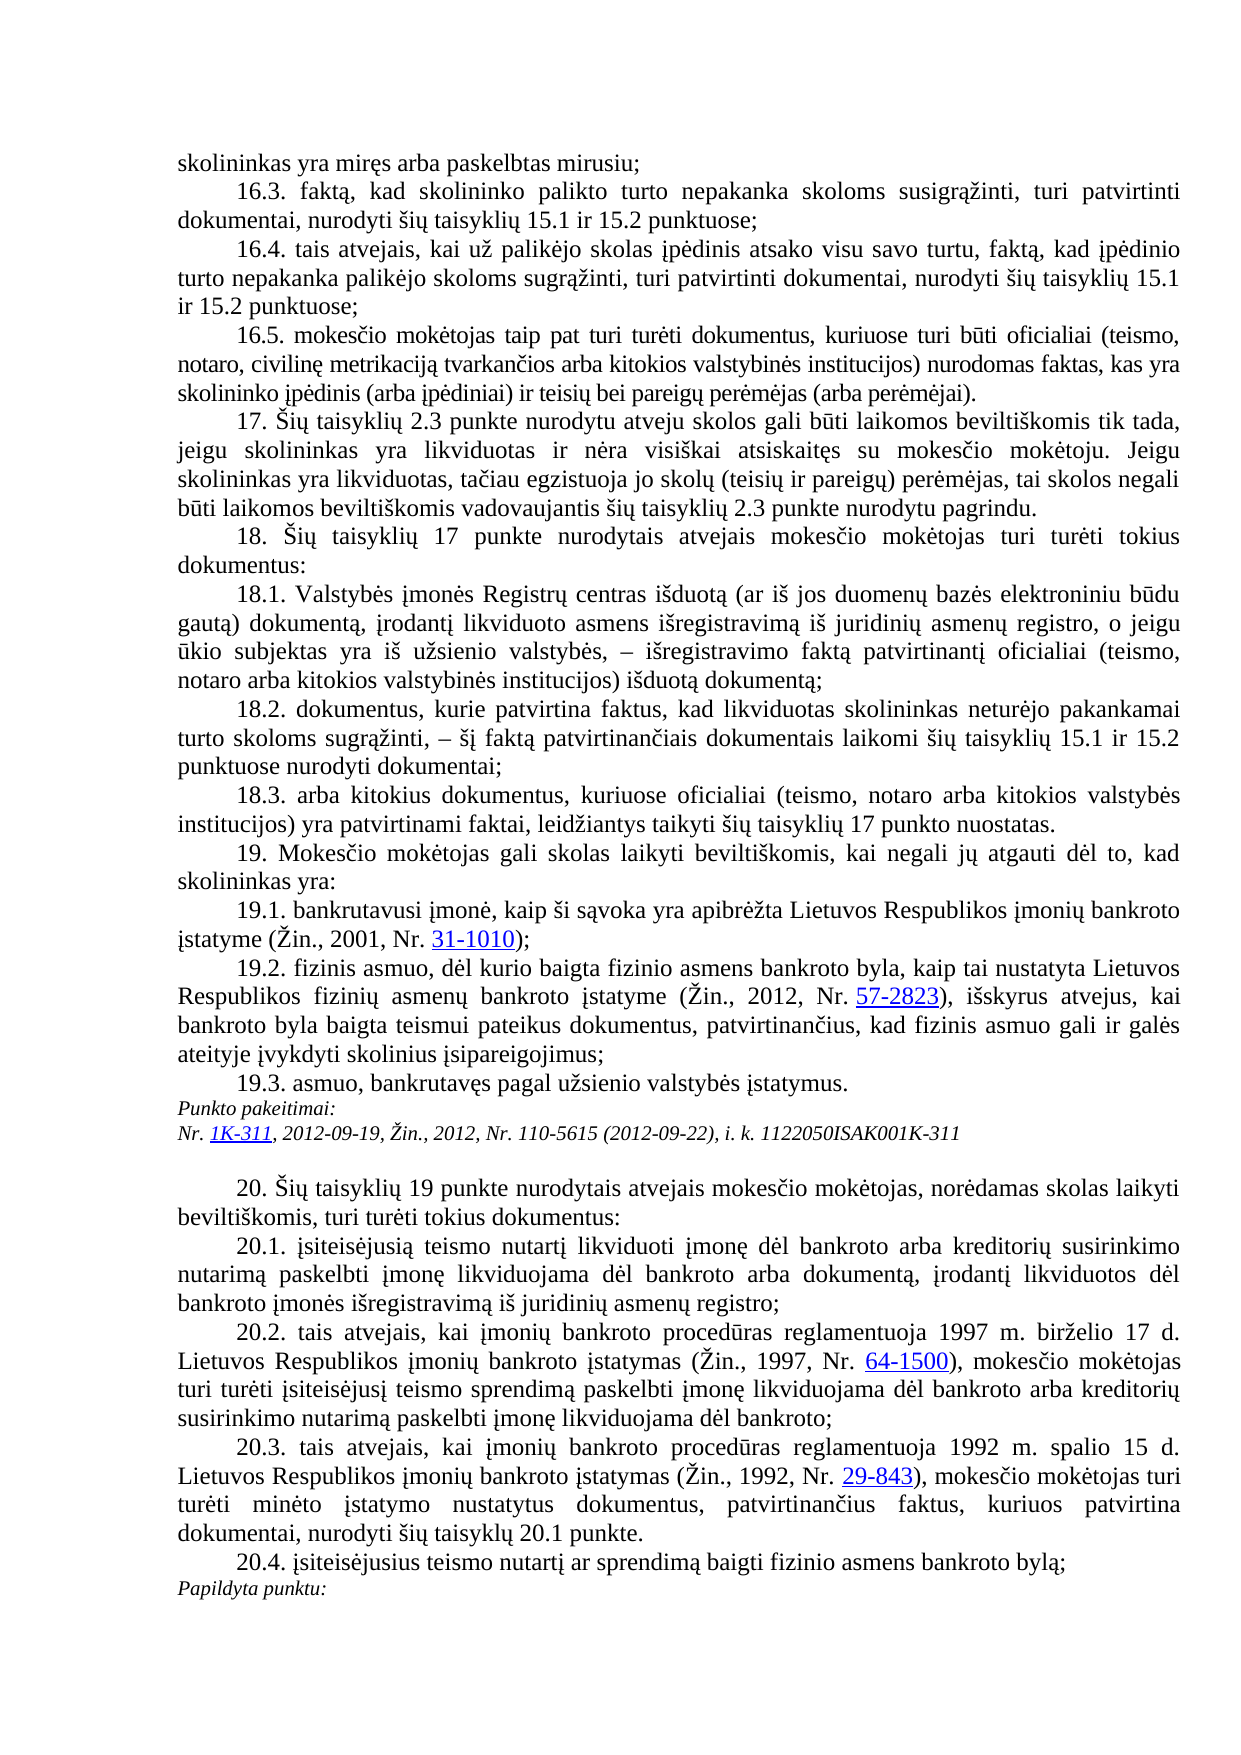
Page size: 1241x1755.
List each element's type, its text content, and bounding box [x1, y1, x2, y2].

text 16.3. faktą, kad skolininko palikto turto nepakanka skoloms susigrąžinti, turi patvirtinti dokumentai, nurodyti šių taisyklių 15.1 ir 15.2 punktuose; [177, 176, 1181, 234]
text 20.1. įsiteisėjusią teismo nutartį likviduoti įmonę dėl bankroto arba kreditorių susirinkimo nutarimą paskelbti įmonę likviduojama dėl bankroto arba dokumentą, įrodantį likviduotos dėl bankroto įmonės išregistravimą iš juridinių asmenų registro; [177, 1231, 1181, 1317]
text 18.3. arba kitokius dokumentus, kuriuose oficialiai (teismo, notaro arba kitokios valstybės institucijos) yra patvirtinami faktai, leidžiantys taikyti šių taisyklių 17 punkto nuostatas. [177, 780, 1181, 838]
text 18.2. dokumentus, kurie patvirtina faktus, kad likviduotas skolininkas neturėjo pakankamai turto skoloms sugrąžinti, – šį faktą patvirtinančiais dokumentais laikomi šių taisyklių 15.1 ir 15.2 punktuose nurodyti dokumentai; [177, 694, 1181, 780]
text 18. Šių taisyklių 17 punkte nurodytais atvejais mokesčio mokėtojas turi turėti tokius dokumentus: [177, 521, 1181, 579]
text skolininkas yra miręs arba paskelbtas mirusiu; [177, 148, 1181, 176]
text 18.1. Valstybės įmonės Registrų centras išduotą (ar iš jos duomenų bazės elektroniniu būdu gautą) dokumentą, įrodantį likviduoto asmens išregistravimą iš juridinių asmenų registro, o jeigu ūkio subjektas yra iš užsienio valstybės, – išregistravimo faktą patvirtinantį oficialiai (teismo, notaro arba kitokios valstybinės institucijos) išduotą dokumentą; [177, 579, 1181, 694]
text 19.1. bankrutavusi įmonė, kaip ši sąvoka yra apibrėžta Lietuvos Respublikos įmonių bankroto įstatyme (Žin., 2001, Nr. 31-1010); [177, 895, 1181, 953]
text 20. Šių taisyklių 19 punkte nurodytais atvejais mokesčio mokėtojas, norėdamas skolas laikyti beviltiškomis, turi turėti tokius dokumentus: [177, 1173, 1181, 1231]
text 19. Mokesčio mokėtojas gali skolas laikyti beviltiškomis, kai negali jų atgauti dėl to, kad skolininkas yra: [177, 838, 1181, 895]
text Punkto pakeitimai: [177, 1096, 1181, 1120]
text 16.5. mokesčio mokėtojas taip pat turi turėti dokumentus, kuriuose turi būti oficialiai (teismo, notaro, civilinę metrikaciją tvarkančios arba kitokios valstybinės institucijos) nurodomas faktas, kas yra skolininko įpėdinis (arba įpėdiniai) ir teisių bei pareigų perėmėjas (arba perėmėjai). [177, 320, 1181, 406]
text 17. Šių taisyklių 2.3 punkte nurodytu atveju skolos gali būti laikomos beviltiškomis tik tada, jeigu skolininkas yra likviduotas ir nėra visiškai atsiskaitęs su mokesčio mokėtoju. Jeigu skolininkas yra likviduotas, tačiau egzistuoja jo skolų (teisių ir pareigų) perėmėjas, tai skolos negali būti laikomos beviltiškomis vadovaujantis šių taisyklių 2.3 punkte nurodytu pagrindu. [177, 406, 1181, 521]
text 19.2. fizinis asmuo, dėl kurio baigta fizinio asmens bankroto byla, kaip tai nustatyta Lietuvos Respublikos fizinių asmenų bankroto įstatyme (Žin., 2012, Nr. 57-2823), išskyrus atvejus, kai bankroto byla baigta teismui pateikus dokumentus, patvirtinančius, kad fizinis asmuo gali ir galės ateityje įvykdyti skolinius įsipareigojimus; [177, 953, 1181, 1068]
text 20.4. įsiteisėjusius teismo nutartį ar sprendimą baigti fizinio asmens bankroto bylą; [177, 1547, 1181, 1576]
text Nr. 1K-311, 2012-09-19, Žin., 2012, Nr. 110-5615 (2012-09-22), i. k. 1122050ISAK001K-311 [177, 1120, 1181, 1144]
text 16.4. tais atvejais, kai už palikėjo skolas įpėdinis atsako visu savo turtu, faktą, kad įpėdinio turto nepakanka palikėjo skoloms sugrąžinti, turi patvirtinti dokumentai, nurodyti šių taisyklių 15.1 ir 15.2 punktuose; [177, 234, 1181, 320]
text 19.3. asmuo, bankrutavęs pagal užsienio valstybės įstatymus. [177, 1068, 1181, 1096]
text 20.2. tais atvejais, kai įmonių bankroto procedūras reglamentuoja 1997 m. birželio 17 d. Lietuvos Respublikos įmonių bankroto įstatymas (Žin., 1997, Nr. 64-1500), mokesčio mokėtojas turi turėti įsiteisėjusį teismo sprendimą paskelbti įmonę likviduojama dėl bankroto arba kreditorių susirinkimo nutarimą paskelbti įmonę likviduojama dėl bankroto; [177, 1317, 1181, 1432]
text 20.3. tais atvejais, kai įmonių bankroto procedūras reglamentuoja 1992 m. spalio 15 d. Lietuvos Respublikos įmonių bankroto įstatymas (Žin., 1992, Nr. 29-843), mokesčio mokėtojas turi turėti minėto įstatymo nustatytus dokumentus, patvirtinančius faktus, kuriuos patvirtina dokumentai, nurodyti šių taisyklų 20.1 punkte. [177, 1432, 1181, 1547]
text Papildyta punktu: [177, 1576, 1181, 1600]
